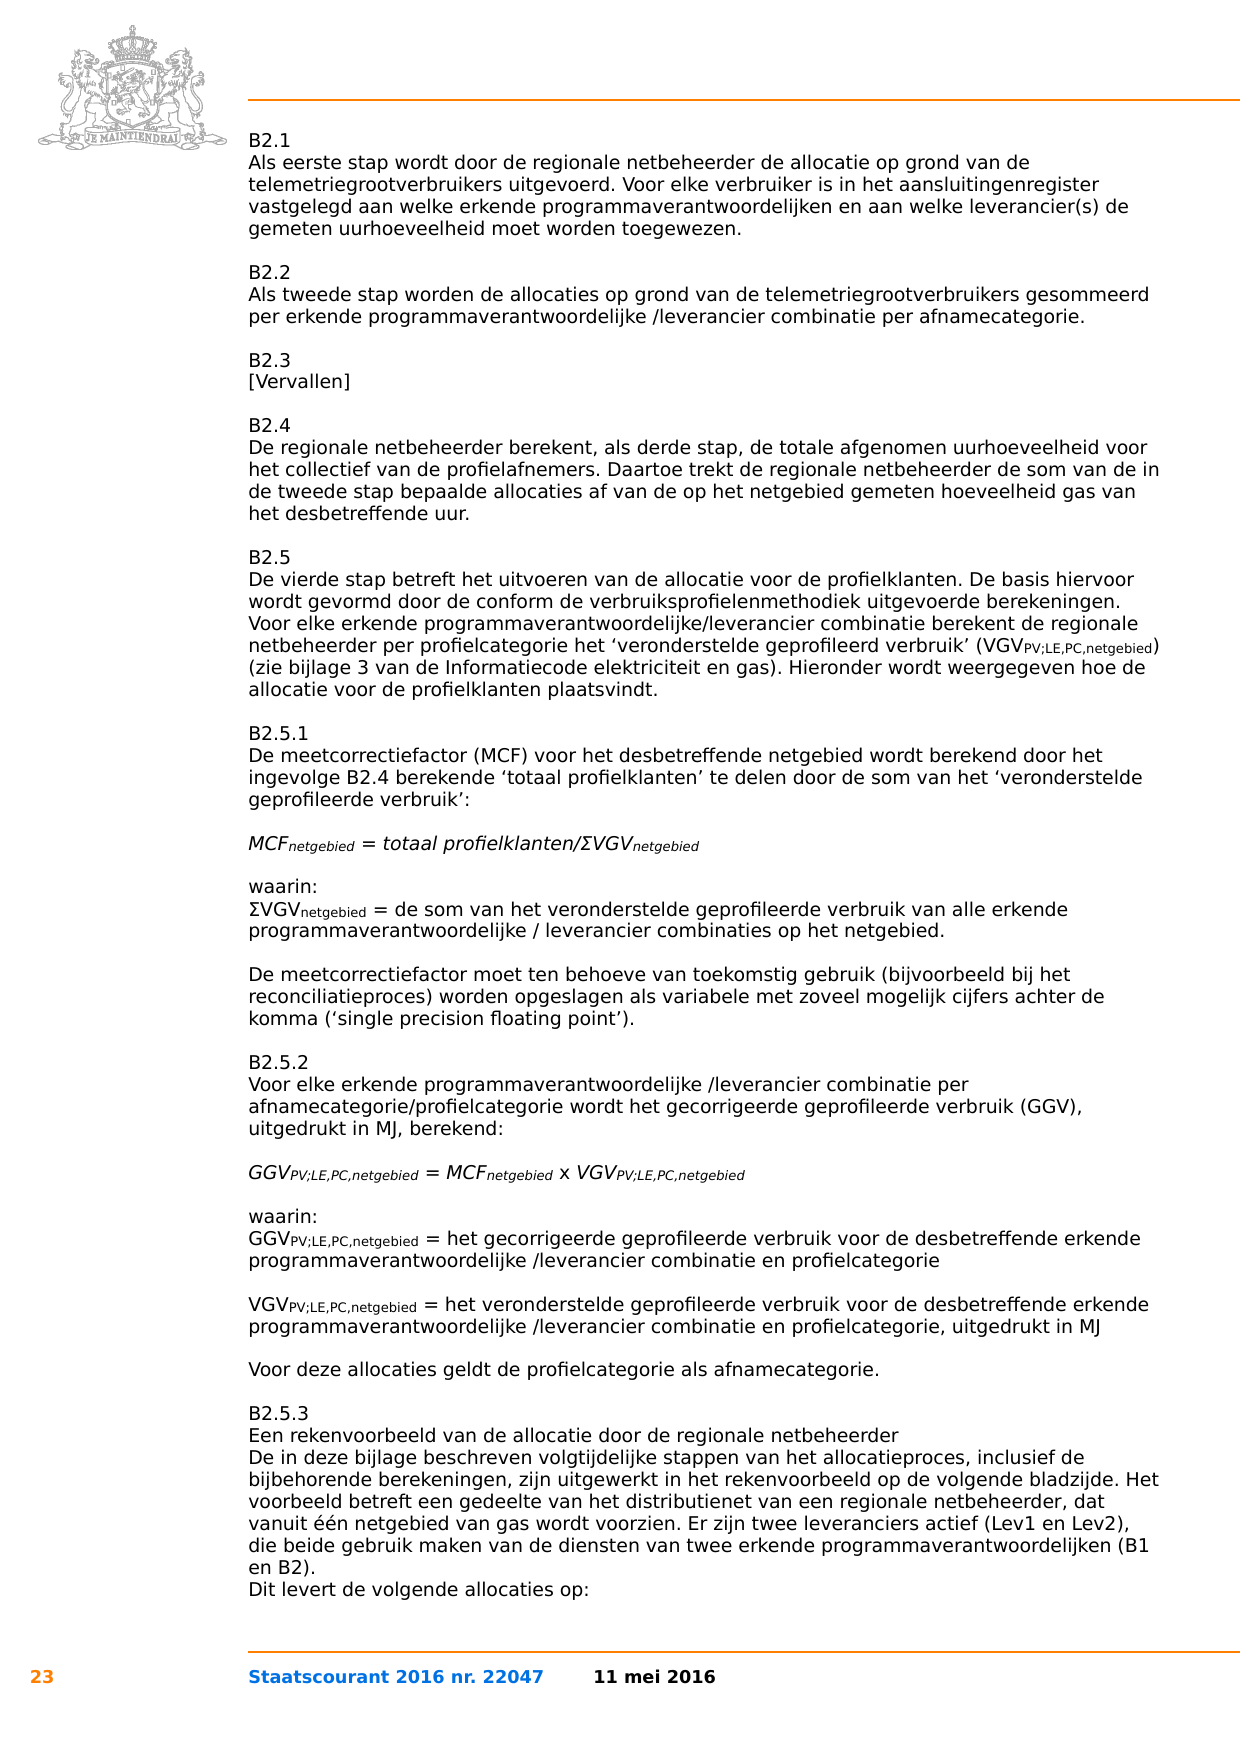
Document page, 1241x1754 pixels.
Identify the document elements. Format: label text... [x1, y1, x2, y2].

text Voor deze allocaties geldt de profielcategorie als afnamecategorie. [248, 1359, 1163, 1381]
text De meetcorrectiefactor moet ten behoeve van toekomstig gebruik (bijvoorbeeld bij het reconciliatieproces) worden opgeslagen als variabele met zoveel mogelijk cijfers achter de komma (‘single precision floating point’). [248, 964, 1163, 1030]
text Als tweede stap worden de allocaties op grond van de telemetriegrootverbruikers gesommeerd per erkende programmaverantwoordelijke /leverancier combinatie per afnamecategorie. [248, 284, 1163, 328]
text MCFnetgebied = totaal profielklanten/ΣVGVnetgebied [248, 833, 1163, 854]
text waarin: [248, 876, 1163, 898]
text De vierde stap betreft het uitvoeren van de allocatie voor de profielklanten. De basis hiervoor wordt gevormd door de conform de verbruiksprofielenmethodiek uitgevoerde berekeningen. Voor elke erkende programmaverantwoordelijke/leverancier combinatie berekent de regionale netbeheerder per profielcategorie het ‘veronderstelde geprofileerd verbruik’ (VGVPV;LE,PC,netgebied) (zie bijlage 3 van de Informatiecode elektriciteit en gas). Hieronder wordt weergegeven hoe de allocatie voor de profielklanten plaatsvindt. [248, 569, 1163, 701]
text GGVPV;LE,PC,netgebied = het gecorrigeerde geprofileerde verbruik voor de desbetreffende erkende programmaverantwoordelijke /leverancier combinatie en profielcategorie [248, 1228, 1163, 1272]
picture [38, 25, 227, 150]
text ΣVGVnetgebied = de som van het veronderstelde geprofileerde verbruik van alle erkende programmaverantwoordelijke / leverancier combinaties op het netgebied. [248, 898, 1163, 942]
text waarin: [248, 1206, 1163, 1228]
text B2.4 [248, 415, 1163, 437]
text [Vervallen] [248, 371, 1163, 393]
text B2.5.3 [248, 1403, 1163, 1425]
text GGVPV;LE,PC,netgebied = MCFnetgebied x VGVPV;LE,PC,netgebied [248, 1162, 1163, 1184]
text Een rekenvoorbeeld van de allocatie door de regionale netbeheerder [248, 1425, 1163, 1447]
text De meetcorrectiefactor (MCF) voor het desbetreffende netgebied wordt berekend door het ingevolge B2.4 berekende ‘totaal profielklanten’ te delen door de som van het ‘veronderstelde geprofileerde verbruik’: [248, 745, 1163, 811]
text Voor elke erkende programmaverantwoordelijke /leverancier combinatie per afnamecategorie/profielcategorie wordt het gecorrigeerde geprofileerde verbruik (GGV), uitgedrukt in MJ, berekend: [248, 1074, 1163, 1140]
text Dit levert de volgende allocaties op: [248, 1579, 1163, 1601]
text De in deze bijlage beschreven volgtijdelijke stappen van het allocatieproces, inclusief de bijbehorende berekeningen, zijn uitgewerkt in het rekenvoorbeeld op de volgende bladzijde. Het voorbeeld betreft een gedeelte van het distributienet van een regionale netbeheerder, dat vanuit één netgebied van gas wordt voorzien. Er zijn twee leveranciers actief (Lev1 en Lev2), die beide gebruik maken van de diensten van twee erkende programmaverantwoordelijken (B1 en B2). [248, 1447, 1163, 1579]
text B2.1 [248, 130, 1163, 152]
text B2.3 [248, 349, 1163, 371]
text B2.2 [248, 262, 1163, 284]
text De regionale netbeheerder berekent, als derde stap, de totale afgenomen uurhoeveelheid voor het collectief van de profielafnemers. Daartoe trekt de regionale netbeheerder de som van de in de tweede stap bepaalde allocaties af van de op het netgebied gemeten hoeveelheid gas van het desbetreffende uur. [248, 437, 1163, 525]
text VGVPV;LE,PC,netgebied = het veronderstelde geprofileerde verbruik voor de desbetreffende erkende programmaverantwoordelijke /leverancier combinatie en profielcategorie, uitgedrukt in MJ [248, 1293, 1163, 1337]
text Als eerste stap wordt door de regionale netbeheerder de allocatie op grond van de telemetriegrootverbruikers uitgevoerd. Voor elke verbruiker is in het aansluitingenregister vastgelegd aan welke erkende programmaverantwoordelijken en aan welke leverancier(s) de gemeten uurhoeveelheid moet worden toegewezen. [248, 152, 1163, 240]
text B2.5.1 [248, 723, 1163, 745]
text B2.5.2 [248, 1052, 1163, 1074]
text B2.5 [248, 547, 1163, 569]
